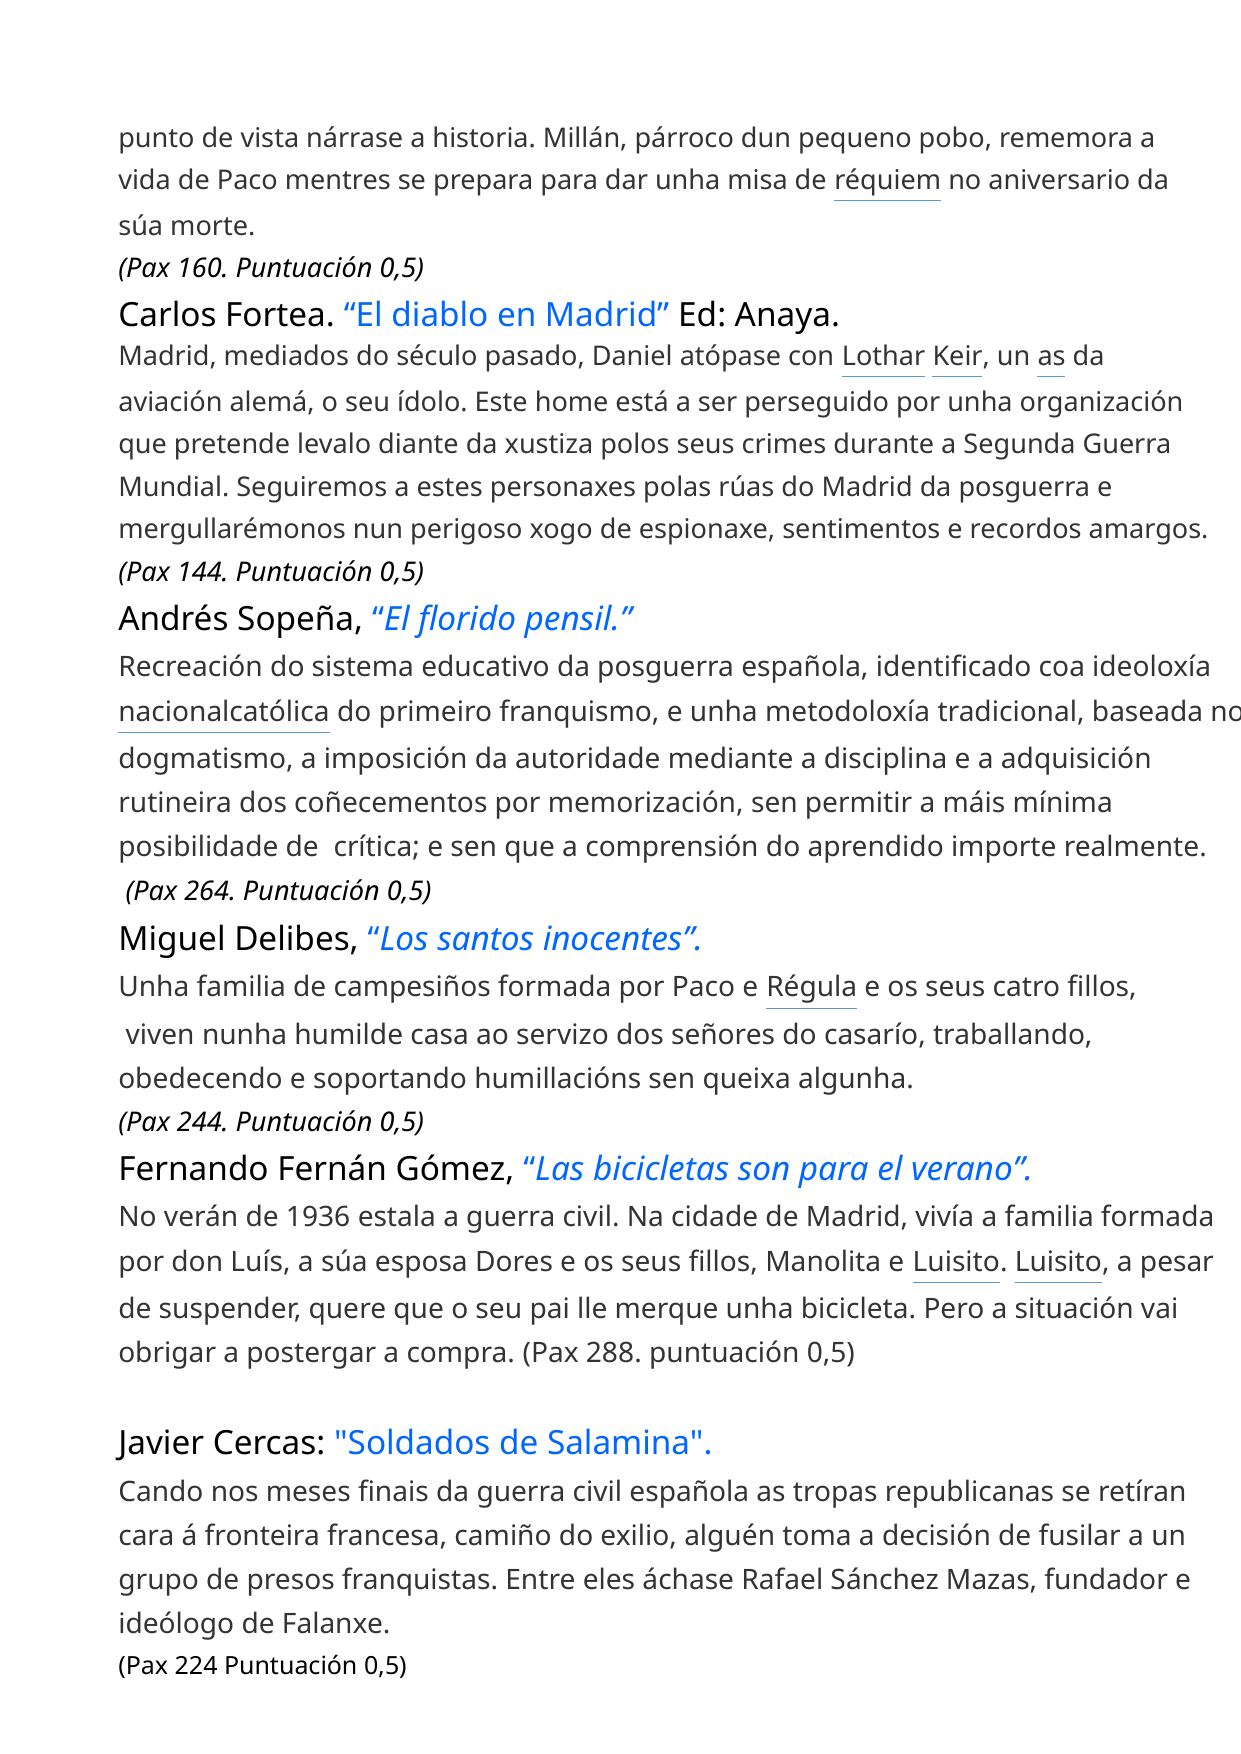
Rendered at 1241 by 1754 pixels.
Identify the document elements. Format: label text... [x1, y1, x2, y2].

text (Pax 224 Puntuación 0,5) [118, 1647, 1240, 1681]
text Miguel Delibes, “Los santos inocentes”. [118, 914, 1240, 960]
text punto de vista nárrase a historia. Millán, párroco dun pequeno pobo, rememora a [118, 118, 1240, 155]
text Andrés Sopeña, “El florido pensil.” [118, 594, 1240, 640]
text Madrid, mediados do século pasado, Daniel atópase con Lothar Keir, un as da [118, 337, 1240, 376]
text súa morte. [118, 206, 1240, 243]
text de suspender, quere que o seu pai lle merque unha bicicleta. Pero a situación vai [118, 1288, 1240, 1327]
text que pretende levalo diante da xustiza polos seus crimes durante a Segunda Guerra Mundial. Seguiremos a estes personaxes polas rúas do Madrid da posguerra e mergullarémonos nun perigoso xogo de espionaxe, sentimentos e recordos amargos. [118, 425, 1240, 546]
text No verán de 1936 estala a guerra civil. Na cidade de Madrid, vivía a familia formada [118, 1197, 1240, 1235]
subtitle Carlos Fortea. “El diablo en Madrid” Ed: Anaya. [118, 291, 1240, 337]
text rutineira dos coñecementos por memorización, sen permitir a máis mínima [118, 782, 1240, 821]
text grupo de presos franquistas. Entre eles áchase Rafael Sánchez Mazas, fundador e ideólogo de Falanxe. [118, 1559, 1240, 1642]
text obedecendo e soportando humillacións sen queixa algunha. [118, 1058, 1240, 1096]
text Recreación do sistema educativo da posguerra española, identificado coa ideoloxía nacionalcatólica do primeiro franquismo, e unha metodoloxía tradicional, baseada no dogmatismo, a imposición da autoridade mediante a disciplina e a adquisición [118, 647, 1240, 776]
text (Pax 160. Puntuación 0,5) [118, 249, 1240, 286]
text Javier Cercas: "Soldados de Salamina". [118, 1419, 1240, 1464]
text obrigar a postergar a compra. (Pax 288. puntuación 0,5) [118, 1332, 1240, 1371]
text viven nunha humilde casa ao servizo dos señores do casarío, traballando, [118, 1014, 1240, 1052]
text posibilidade de crítica; e sen que a comprensión do aprendido importe realmente. [118, 826, 1240, 864]
text cara á fronteira francesa, camiño do exilio, alguén toma a decisión de fusilar a un [118, 1515, 1240, 1553]
text Cando nos meses finais da guerra civil española as tropas republicanas se retíran [118, 1471, 1240, 1509]
text (Pax 244. Puntuación 0,5) [118, 1102, 1240, 1139]
text vida de Paco mentres se prepara para dar unha misa de réquiem no aniversario da [118, 161, 1240, 200]
text Fernando Fernán Gómez, “Las bicicletas son para el verano”. [118, 1144, 1240, 1190]
text aviación alemá, o seu ídolo. Este home está a ser perseguido por unha organización [118, 382, 1240, 419]
text (Pax 144. Puntuación 0,5) [118, 552, 1240, 589]
text Unha familia de campesiños formada por Paco e Régula e os seus catro fillos, [118, 967, 1240, 1008]
text por don Luís, a súa esposa Dores e os seus fillos, Manolita e Luisito. Luisito, a pesar [118, 1241, 1240, 1282]
text (Pax 264. Puntuación 0,5) [118, 870, 1240, 909]
